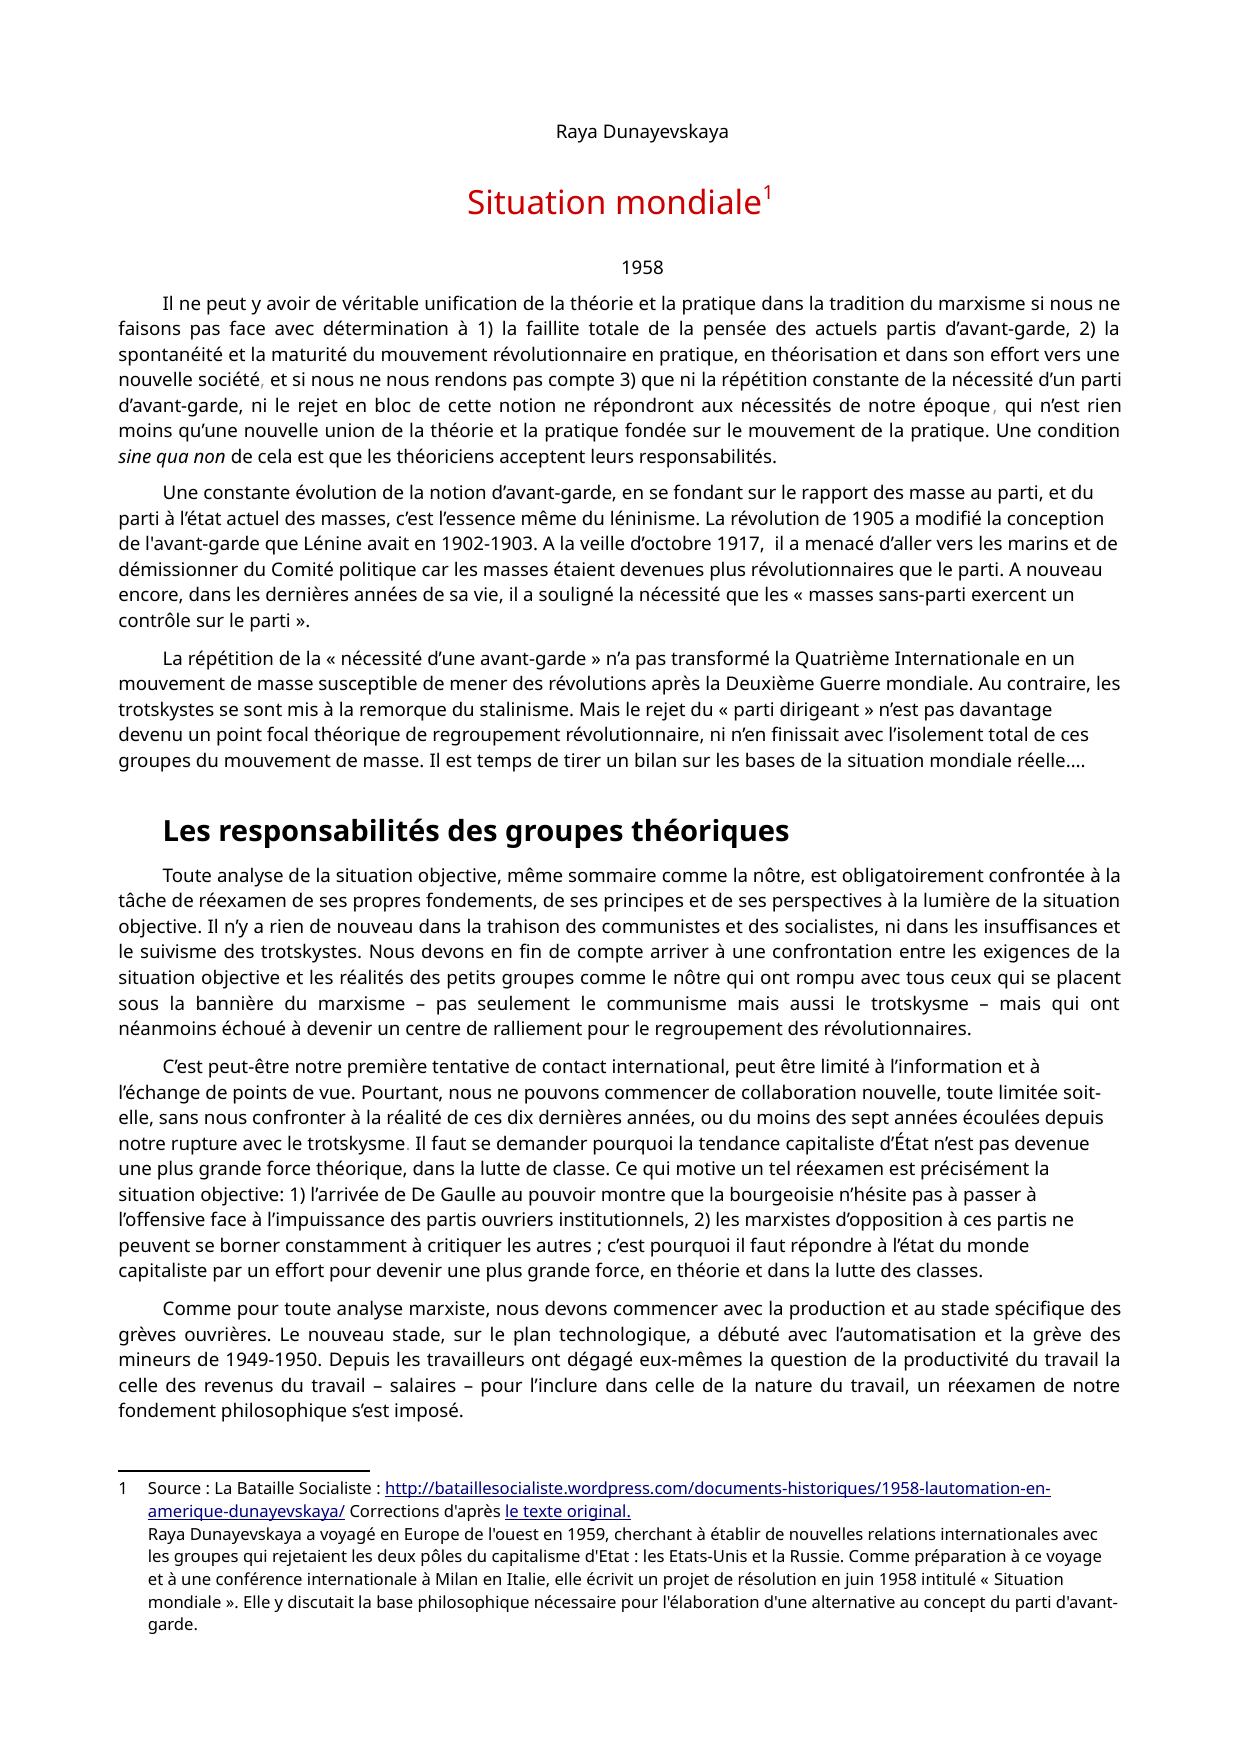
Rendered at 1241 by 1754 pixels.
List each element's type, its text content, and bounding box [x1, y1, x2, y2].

text Raya Dunayevskaya [118, 118, 1122, 144]
subtitle Les responsabilités des groupes théoriques [118, 810, 1122, 850]
text 1958 [118, 254, 1122, 279]
text Une constante évolution de la notion d’avant-garde, en se fondant sur le rapport des masse au parti, et du parti à l’état actuel des masses, c’est l’essence même du léninisme. La révolution de 1905 a modifié la conception de l'avant-garde que Lénine avait en 1902-1903. A la veille d’octobre 1917, il a menacé d’aller vers les marins et de démissionner du Comité politique car les masses étaient devenues plus révolutionnaires que le parti. A nouveau encore, dans les dernières années de sa vie, il a souligné la nécessité que les « masses sans-parti exercent un contrôle sur le parti ». [118, 479, 1122, 632]
text C’est peut-être notre première tentative de contact international, peut être limité à l’information et à l’échange de points de vue. Pourtant, nous ne pouvons commencer de collaboration nouvelle, toute limitée soit-elle, sans nous confronter à la réalité de ces dix dernières années, ou du moins des sept années écoulées depuis notre rupture avec le trotskysme. Il faut se demander pourquoi la tendance capitaliste d’État n’est pas devenue une plus grande force théorique, dans la lutte de classe. Ce qui motive un tel réexamen est précisément la situation objective: 1) l’arrivée de De Gaulle au pouvoir montre que la bourgeoisie n’hésite pas à passer à l’offensive face à l’impuissance des partis ouvriers institutionnels, 2) les marxistes d’opposition à ces partis ne peuvent se borner constamment à critiquer les autres ; c’est pourquoi il faut répondre à l’état du monde capitaliste par un effort pour devenir une plus grande force, en théorie et dans la lutte des classes. [118, 1053, 1122, 1283]
text Il ne peut y avoir de véritable unification de la théorie et la pratique dans la tradition du marxisme si nous ne faisons pas face avec détermination à 1) la faillite totale de la pensée des actuels partis d’avant-garde, 2) la spontanéité et la maturité du mouvement révolutionnaire en pratique, en théorisation et dans son effort vers une nouvelle société, et si nous ne nous rendons pas compte 3) que ni la répétition constante de la nécessité d’un parti d’avant-garde, ni le rejet en bloc de cette notion ne répondront aux nécessités de notre époque, qui n’est rien moins qu’une nouvelle union de la théorie et la pratique fondée sur le mouvement de la pratique. Une condition sine qua non de cela est que les théoriciens acceptent leurs responsabilités. [118, 290, 1122, 469]
text Comme pour toute analyse marxiste, nous devons commencer avec la production et au stade spécifique des grèves ouvrières. Le nouveau stade, sur le plan technologique, a débuté avec l’automatisation et la grève des mineurs de 1949-1950. Depuis les travailleurs ont dégagé eux-mêmes la question de la productivité du travail la celle des revenus du travail – salaires – pour l’inclure dans celle de la nature du travail, un réexamen de notre fondement philosophique s’est imposé. [118, 1296, 1122, 1423]
text Toute analyse de la situation objective, même sommaire comme la nôtre, est obligatoirement confrontée à la tâche de réexamen de ses propres fondements, de ses principes et de ses perspectives à la lumière de la situation objective. Il n’y a rien de nouveau dans la trahison des communistes et des socialistes, ni dans les insuffisances et le suivisme des trotskystes. Nous devons en fin de compte arriver à une confrontation entre les exigences de la situation objective et les réalités des petits groupes comme le nôtre qui ont rompu avec tous ceux qui se placent sous la bannière du marxisme – pas seulement le communisme mais aussi le trotskysme – mais qui ont néanmoins échoué à devenir un centre de ralliement pour le regroupement des révolutionnaires. [118, 862, 1122, 1041]
subtitle Situation mondiale [118, 179, 1122, 224]
text La répétition de la « nécessité d’une avant-garde » n’a pas transformé la Quatrième Internationale en un mouvement de masse susceptible de mener des révolutions après la Deuxième Guerre mondiale. Au contraire, les trotskystes se sont mis à la remorque du stalinisme. Mais le rejet du « parti dirigeant » n’est pas davantage devenu un point focal théorique de regroupement révolutionnaire, ni n’en finissait avec l’isolement total de ces groupes du mouvement de masse. Il est temps de tirer un bilan sur les bases de la situation mondiale réelle…. [118, 645, 1122, 773]
text Source : La Bataille Socialiste : http://bataillesocialiste.wordpress.com/documents-historiques/1958-lautomation-en-amerique-dunayevskaya/ Corrections d'après le texte original. Raya Dunayevskaya a voyagé en Europe de l'ouest en 1959, cherchant à établir de nouvelles relations internationales avec les groupes qui rejetaient les deux pôles du capitalisme d'Etat : les Etats-Unis et la Russie. Comme préparation à ce voyage et à une conférence internationale à Milan en Italie, elle écrivit un projet de résolution en juin 1958 intitulé « Situation mondiale ». Elle y discutait la base philosophique nécessaire pour l'élaboration d'une alternative au concept du parti d'avant-garde. [118, 1477, 1122, 1636]
